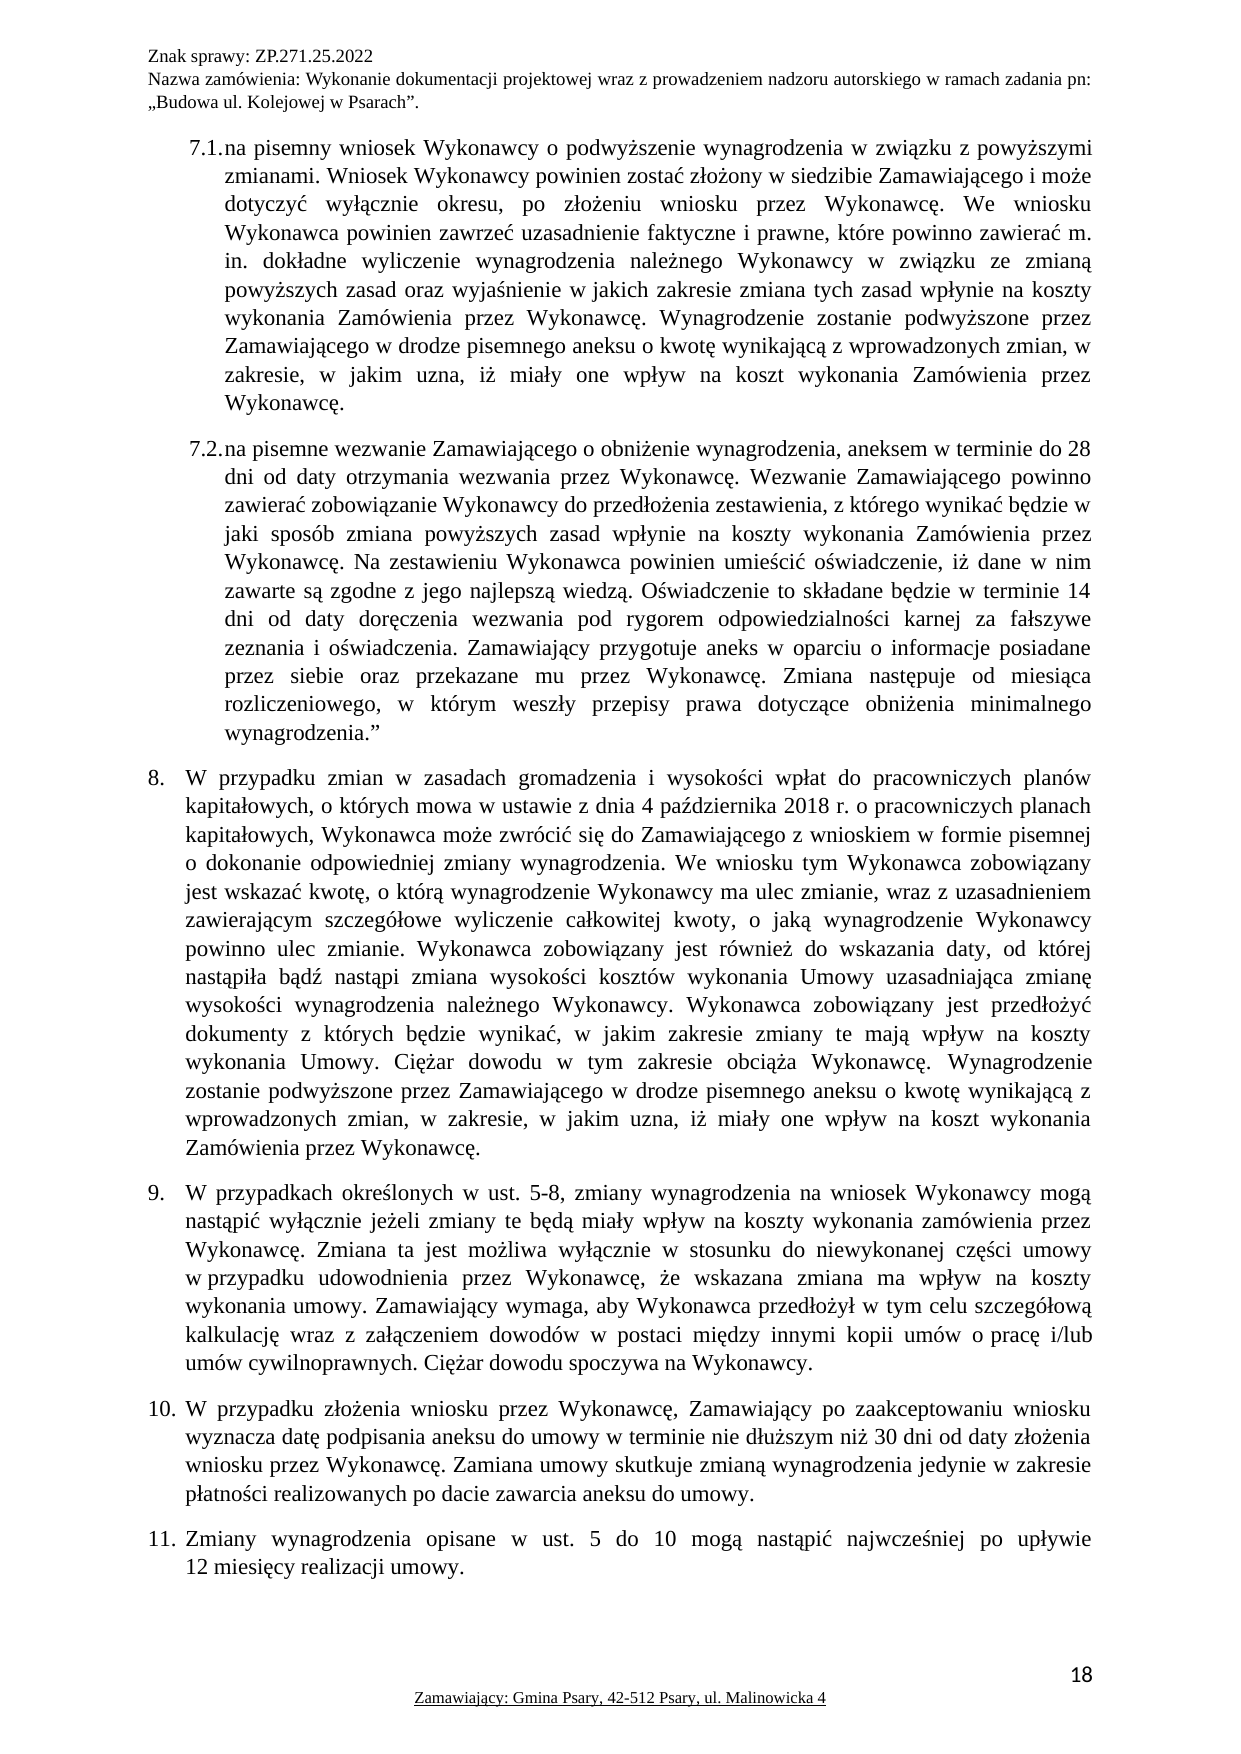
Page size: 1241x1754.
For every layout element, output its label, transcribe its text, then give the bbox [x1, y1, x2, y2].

list W przypadku złożenia wniosku przez Wykonawcę, Zamawiający po zaakceptowaniu wniosku wyznacza datę podpisania aneksu do umowy w terminie nie dłuższym niż 30 dni od daty złożenia wniosku przez Wykonawcę. Zamiana umowy skutkuje zmianą wynagrodzenia jedynie w zakresie płatności realizowanych po dacie zawarcia aneksu do umowy. [148, 1394, 1093, 1506]
list W przypadkach określonych w ust. 5-8, zmiany wynagrodzenia na wniosek Wykonawcy mogą nastąpić wyłącznie jeżeli zmiany te będą miały wpływ na koszty wykonania zamówienia przez Wykonawcę. Zmiana ta jest możliwa wyłącznie w stosunku do niewykonanej części umowy w przypadku udowodnienia przez Wykonawcę, że wskazana zmiana ma wpływ na koszty wykonania umowy. Zamawiający wymaga, aby Wykonawca przedłożył w tym celu szczegółową kalkulację wraz z załączeniem dowodów w postaci między innymi kopii umów o pracę i/lub umów cywilnoprawnych. Ciężar dowodu spoczywa na Wykonawcy. [148, 1179, 1093, 1376]
list W przypadku zmian w zasadach gromadzenia i wysokości wpłat do pracowniczych planów kapitałowych, o których mowa w ustawie z dnia 4 października 2018 r. o pracowniczych planach kapitałowych, Wykonawca może zwrócić się do Zamawiającego z wnioskiem w formie pisemnej o dokonanie odpowiedniej zmiany wynagrodzenia. We wniosku tym Wykonawca zobowiązany jest wskazać kwotę, o którą wynagrodzenie Wykonawcy ma ulec zmianie, wraz z uzasadnieniem zawierającym szczegółowe wyliczenie całkowitej kwoty, o jaką wynagrodzenie Wykonawcy powinno ulec zmianie. Wykonawca zobowiązany jest również do wskazania daty, od której nastąpiła bądź nastąpi zmiana wysokości kosztów wykonania Umowy uzasadniająca zmianę wysokości wynagrodzenia należnego Wykonawcy. Wykonawca zobowiązany jest przedłożyć dokumenty z których będzie wynikać, w jakim zakresie zmiany te mają wpływ na koszty wykonania Umowy. Ciężar dowodu w tym zakresie obciąża Wykonawcę. Wynagrodzenie zostanie podwyższone przez Zamawiającego w drodze pisemnego aneksu o kwotę wynikającą z wprowadzonych zmian, w zakresie, w jakim uzna, iż miały one wpływ na koszt wykonania Zamówienia przez Wykonawcę. [148, 764, 1093, 1160]
list Zmiany wynagrodzenia opisane w ust. 5 do 10 mogą nastąpić najwcześniej po upływie 12 miesięcy realizacji umowy. [148, 1525, 1093, 1580]
list na pisemny wniosek Wykonawcy o podwyższenie wynagrodzenia w związku z powyższymi zmianami. Wniosek Wykonawcy powinien zostać złożony w siedzibie Zamawiającego i może dotyczyć wyłącznie okresu, po złożeniu wniosku przez Wykonawcę. We wniosku Wykonawca powinien zawrzeć uzasadnienie faktyczne i prawne, które powinno zawierać m. in. dokładne wyliczenie wynagrodzenia należnego Wykonawcy w związku ze zmianą powyższych zasad oraz wyjaśnienie w jakich zakresie zmiana tych zasad wpłynie na koszty wykonania Zamówienia przez Wykonawcę. Wynagrodzenie zostanie podwyższone przez Zamawiającego w drodze pisemnego aneksu o kwotę wynikającą z wprowadzonych zmian, w zakresie, w jakim uzna, iż miały one wpływ na koszt wykonania Zamówienia przez Wykonawcę. [189, 133, 1093, 416]
list na pisemne wezwanie Zamawiającego o obniżenie wynagrodzenia, aneksem w terminie do 28 dni od daty otrzymania wezwania przez Wykonawcę. Wezwanie Zamawiającego powinno zawierać zobowiązanie Wykonawcy do przedłożenia zestawienia, z którego wynikać będzie w jaki sposób zmiana powyższych zasad wpłynie na koszty wykonania Zamówienia przez Wykonawcę. Na zestawieniu Wykonawca powinien umieścić oświadczenie, iż dane w nim zawarte są zgodne z jego najlepszą wiedzą. Oświadczenie to składane będzie w terminie 14 dni od daty doręczenia wezwania pod rygorem odpowiedzialności karnej za fałszywe zeznania i oświadczenia. Zamawiający przygotuje aneks w oparciu o informacje posiadane przez siebie oraz przekazane mu przez Wykonawcę. Zmiana następuje od miesiąca rozliczeniowego, w którym weszły przepisy prawa dotyczące obniżenia minimalnego wynagrodzenia.” [189, 434, 1093, 745]
